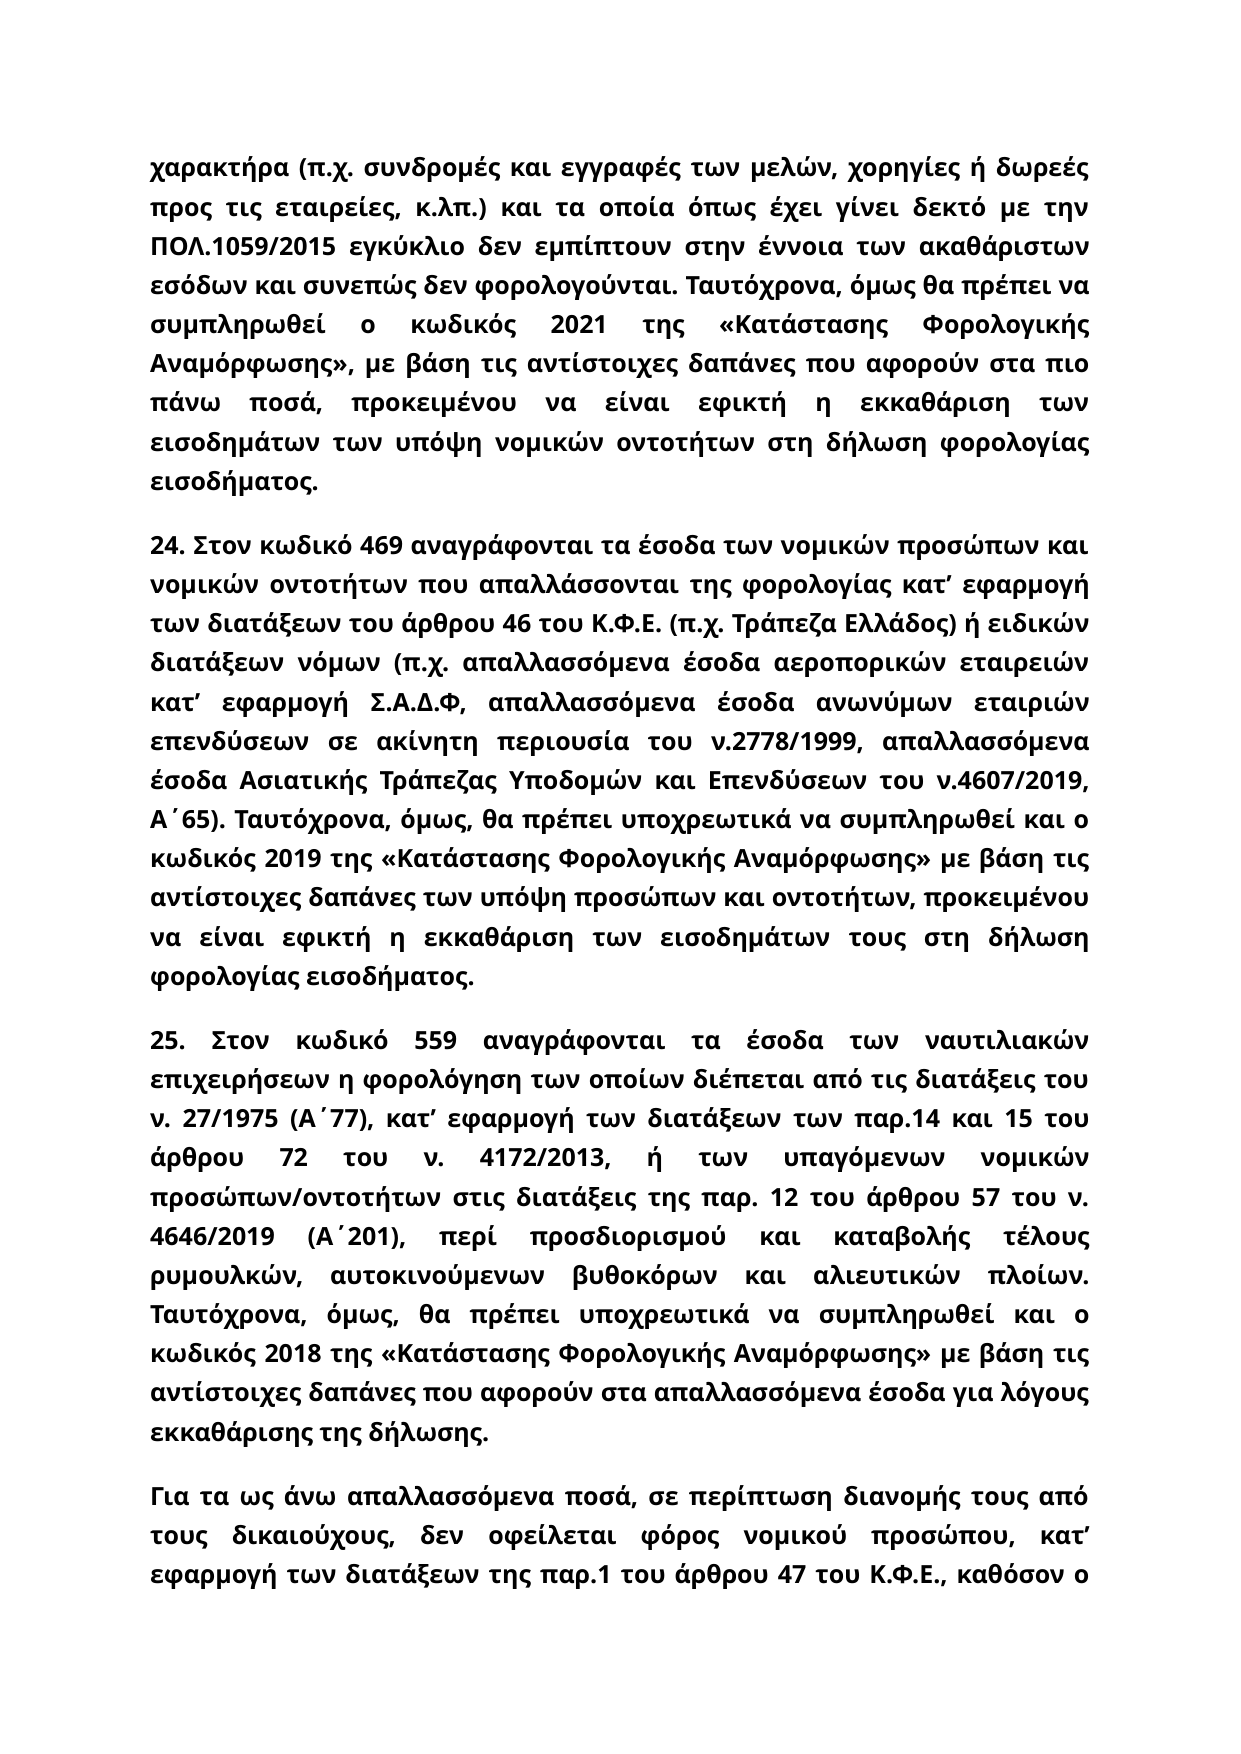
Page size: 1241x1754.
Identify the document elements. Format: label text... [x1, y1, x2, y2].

text χαρακτήρα (π.χ. συνδρομές και εγγραφές των μελών, χορηγίες ή δωρεές προς τις εταιρείες, κ.λπ.) και τα οποία όπως έχει γίνει δεκτό με την ΠΟΛ.1059/2015 εγκύκλιο δεν εμπίπτουν στην έννοια των ακαθάριστων εσόδων και συνεπώς δεν φορολογούνται. Ταυτόχρονα, όμως θα πρέπει να συμπληρωθεί ο κωδικός 2021 της «Κατάστασης Φορολογικής Αναμόρφωσης», με βάση τις αντίστοιχες δαπάνες που αφορούν στα πιο πάνω ποσά, προκειμένου να είναι εφικτή η εκκαθάριση των εισοδημάτων των υπόψη νομικών οντοτήτων στη δήλωση φορολογίας εισοδήματος. [150, 150, 1090, 497]
text Για τα ως άνω απαλλασσόμενα ποσά, σε περίπτωση διανομής τους από τους δικαιούχους, δεν οφείλεται φόρος νομικού προσώπου, κατ’ εφαρμογή των διατάξεων της παρ.1 του άρθρου 47 του Κ.Φ.Ε., καθόσον ο [150, 1478, 1090, 1591]
text 25. Στον κωδικό 559 αναγράφονται τα έσοδα των ναυτιλιακών επιχειρήσεων η φορολόγηση των οποίων διέπεται από τις διατάξεις του ν. 27/1975 (Α΄77), κατ’ εφαρμογή των διατάξεων των παρ.14 και 15 του άρθρου 72 του ν. 4172/2013, ή των υπαγόμενων νομικών προσώπων/οντοτήτων στις διατάξεις της παρ. 12 του άρθρου 57 του ν. 4646/2019 (Α΄201), περί προσδιορισμού και καταβολής τέλους ρυμουλκών, αυτοκινούμενων βυθοκόρων και αλιευτικών πλοίων. Ταυτόχρονα, όμως, θα πρέπει υποχρεωτικά να συμπληρωθεί και ο κωδικός 2018 της «Κατάστασης Φορολογικής Αναμόρφωσης» με βάση τις αντίστοιχες δαπάνες που αφορούν στα απαλλασσόμενα έσοδα για λόγους εκκαθάρισης της δήλωσης. [150, 1022, 1090, 1448]
text 24. Στον κωδικό 469 αναγράφονται τα έσοδα των νομικών προσώπων και νομικών οντοτήτων που απαλλάσσονται της φορολογίας κατ’ εφαρμογή των διατάξεων του άρθρου 46 του Κ.Φ.Ε. (π.χ. Τράπεζα Ελλάδος) ή ειδικών διατάξεων νόμων (π.χ. απαλλασσόμενα έσοδα αεροπορικών εταιρειών κατ’ εφαρμογή Σ.Α.Δ.Φ, απαλλασσόμενα έσοδα ανωνύμων εταιριών επενδύσεων σε ακίνητη περιουσία του ν.2778/1999, απαλλασσόμενα έσοδα Ασιατικής Τράπεζας Υποδομών και Επενδύσεων του ν.4607/2019, Α΄65). Ταυτόχρονα, όμως, θα πρέπει υποχρεωτικά να συμπληρωθεί και ο κωδικός 2019 της «Κατάστασης Φορολογικής Αναμόρφωσης» με βάση τις αντίστοιχες δαπάνες των υπόψη προσώπων και οντοτήτων, προκειμένου να είναι εφικτή η εκκαθάριση των εισοδημάτων τους στη δήλωση φορολογίας εισοδήματος. [150, 527, 1090, 992]
